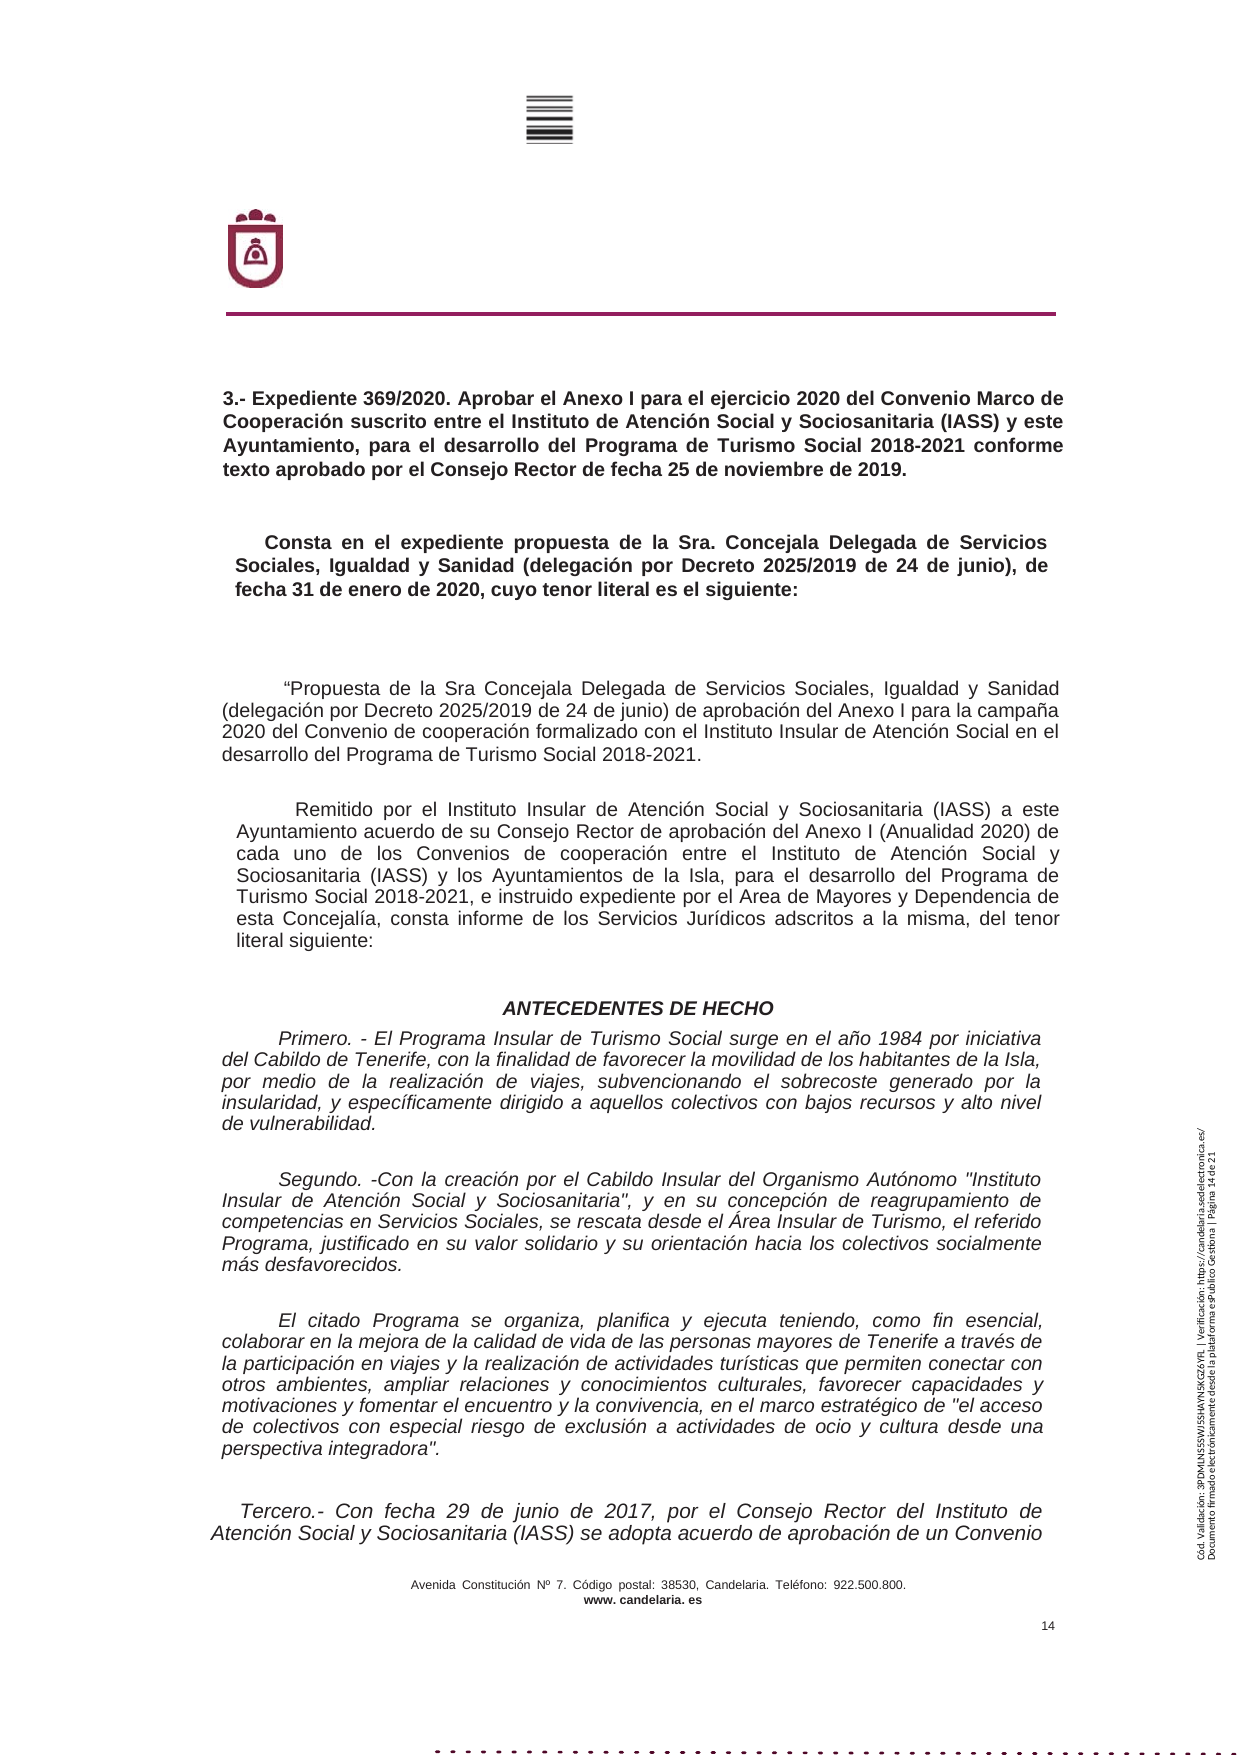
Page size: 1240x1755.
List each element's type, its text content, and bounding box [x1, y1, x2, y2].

text Primero. - El Programa Insular de Turismo Social surge en el año 1984 por iniciativa del Cabildo de Tenerife, con la finalidad de favorecer la movilidad de los habitantes de la Isla, por medio de la realización de viajes, subvencionando el sobrecoste generado por la insularidad, y específicamente dirigido a aquellos colectivos con bajos recursos y alto nivel de vulnerabilidad. [222, 1028, 1044, 1135]
text 3.- Expediente 369/2020. Aprobar el Anexo I para el ejercicio 2020 del Convenio Marco de Cooperación suscrito entre el Instituto de Atención Social y Sociosanitaria (IASS) y este Ayuntamiento, para el desarrollo del Programa de Turismo Social 2018-2021 conforme texto aprobado por el Consejo Rector de fecha 25 de noviembre de 2019. [223, 387, 1065, 481]
subtitle ANTECEDENTES DE HECHO [276, 997, 1008, 1020]
text “Propuesta de la Sra Concejala Delegada de Servicios Sociales, Igualdad y Sanidad (delegación por Decreto 2025/2019 de 24 de junio) de aprobación del Anexo I para la campaña 2020 del Convenio de cooperación formalizado con el Instituto Insular de Atención Social en el desarrollo del Programa de Turismo Social 2018-2021. [222, 678, 1061, 766]
text Tercero.- Con fecha 29 de junio de 2017, por el Consejo Rector del Instituto de Atención Social y Sociosanitaria (IASS) se adopta acuerdo de aprobación de un Convenio [211, 1502, 1046, 1545]
text Segundo. -Con la creación por el Cabildo Insular del Organismo Autónomo "Instituto Insular de Atención Social y Sociosanitaria", y en su concepción de reagrupamiento de competencias en Servicios Sociales, se rescata desde el Área Insular de Turismo, el referido Programa, justificado en su valor solidario y su orientación hacia los colectivos socialmente más desfavorecidos. [222, 1169, 1045, 1276]
text El citado Programa se organiza, planifica y ejecuta teniendo, como fin esencial, colaborar en la mejora de la calidad de vida de las personas mayores de Tenerife a través de la participación en viajes y la realización de actividades turísticas que permiten conectar con otros ambientes, ampliar relaciones y conocimientos culturales, favorecer capacidades y motivaciones y fomentar el encuentro y la convivencia, en el marco estratégico de "el acceso de colectivos con especial riesgo de exclusión a actividades de ocio y cultura desde una perspectiva integradora". [222, 1310, 1047, 1459]
text Consta en el expediente propuesta de la Sra. Concejala Delegada de Servicios Sociales, Igualdad y Sanidad (delegación por Decreto 2025/2019 de 24 de junio), de fecha 31 de enero de 2020, cuyo tenor literal es el siguiente: [235, 531, 1049, 601]
text Remitido por el Instituto Insular de Atención Social y Sociosanitaria (IASS) a este Ayuntamiento acuerdo de su Consejo Rector de aprobación del Anexo I (Anualidad 2020) de cada uno de los Convenios de cooperación entre el Instituto de Atención Social y Sociosanitaria (IASS) y los Ayuntamientos de la Isla, para el desarrollo del Programa de Turismo Social 2018-2021, e instruido expediente por el Area de Mayores y Dependencia de esta Concejalía, consta informe de los Servicios Jurídicos adscritos a la misma, del tenor literal siguiente: [236, 800, 1061, 951]
